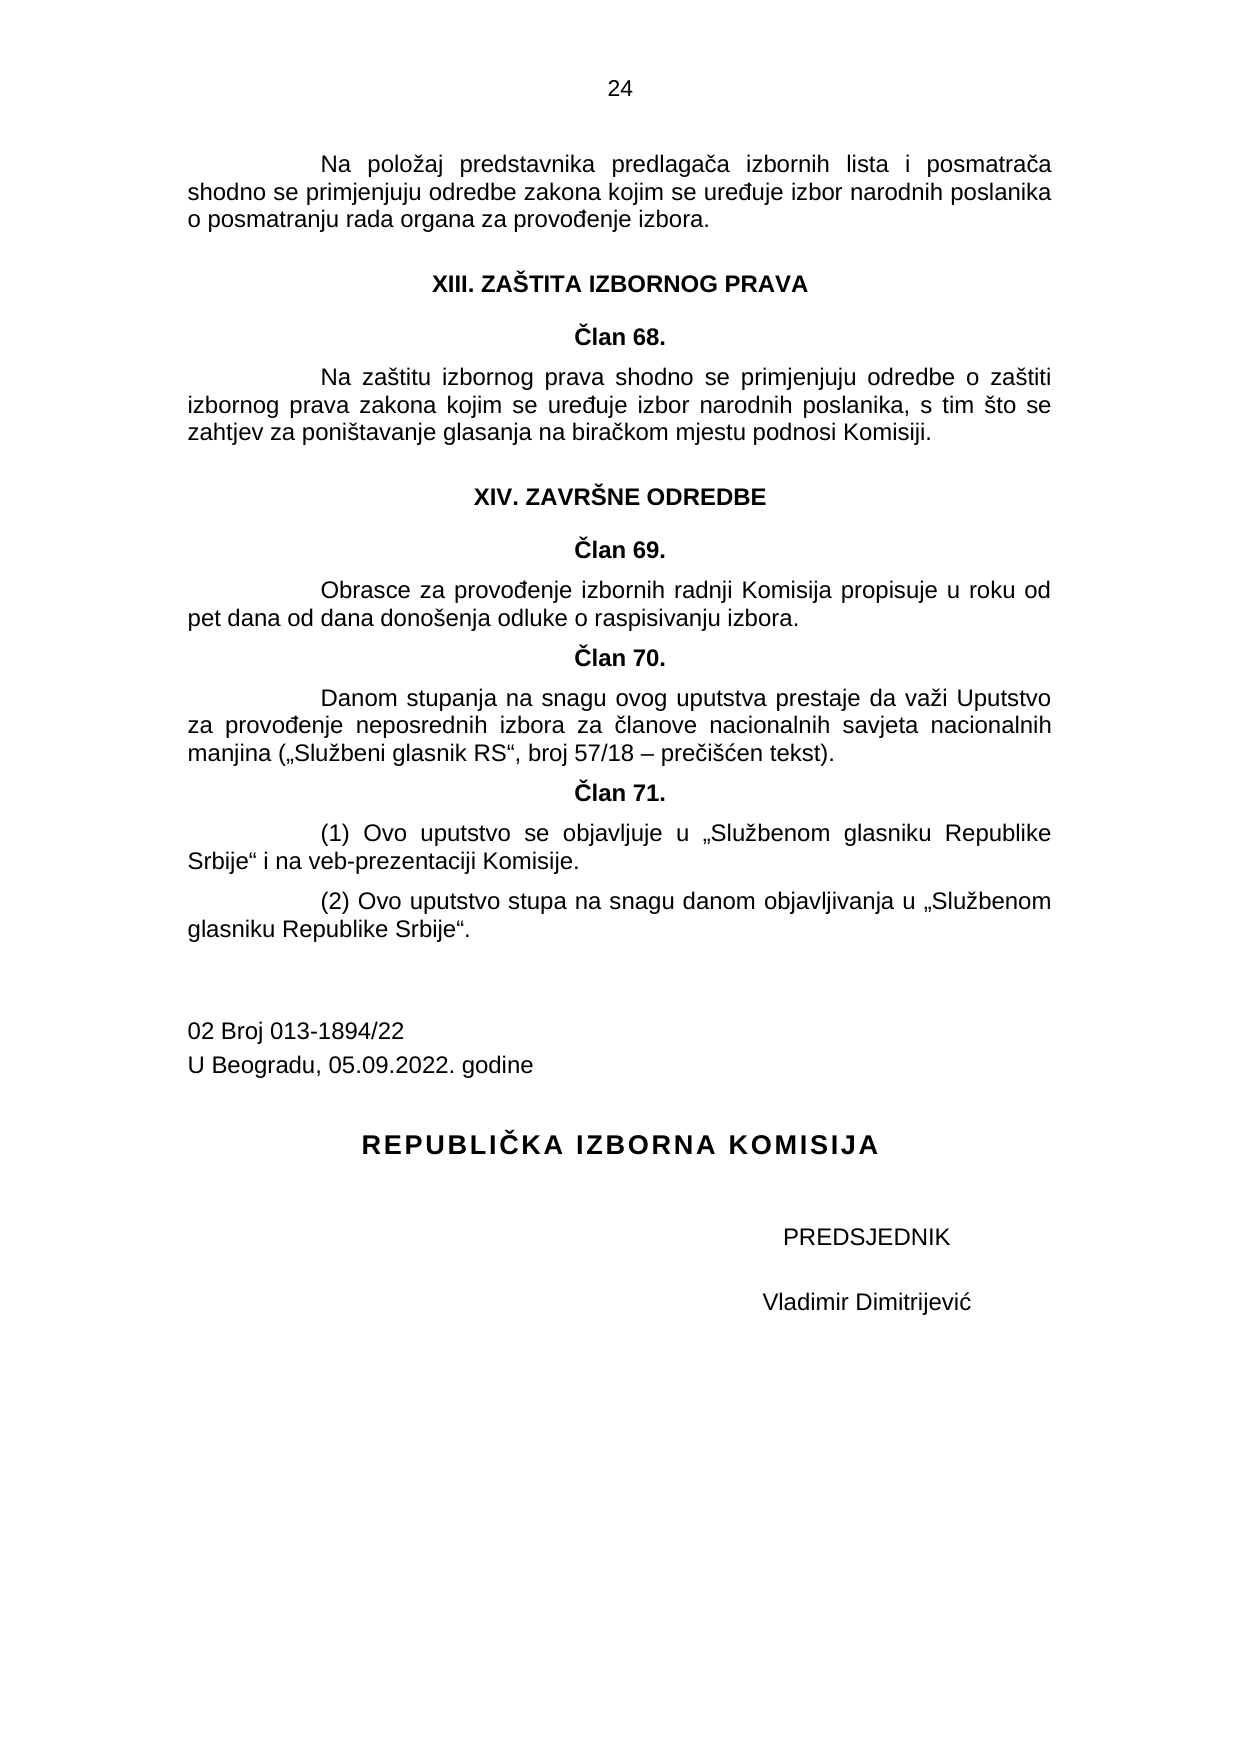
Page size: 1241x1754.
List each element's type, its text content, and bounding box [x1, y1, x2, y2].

text Vladimir Dimitrijević [187, 1287, 1053, 1315]
text (1) Ovo uputstvo se objavljuje u „Službenom glasniku Republike Srbije“ i na veb-prezentaciji Komisije. [187, 819, 1053, 874]
text Na zaštitu izbornog prava shodno se primjenjuju odredbe o zaštiti izbornog prava zakona kojim se uređuje izbor narodnih poslanika, s tim što se zahtjev za poništavanje glasanja na biračkom mjestu podnosi Komisiji. [187, 363, 1053, 446]
text Član 70. [187, 644, 1053, 671]
text XIII. ZAŠTITA IZBORNOG PRAVA [187, 270, 1053, 298]
text Na položaj predstavnika predlagača izbornih lista i posmatrača shodno se primjenjuju odredbe zakona kojim se uređuje izbor narodnih poslanika o posmatranju rada organa za provođenje izbora. [187, 150, 1053, 233]
text Član 69. [187, 536, 1053, 563]
text Član 68. [187, 323, 1053, 351]
text REPUBLIČKA IZBORNA KOMISIJA [187, 1129, 1053, 1160]
text Danom stupanja na snagu ovog uputstva prestaje da važi Uputstvo za provođenje neposrednih izbora za članove nacionalnih savjeta nacionalnih manjina („Službeni glasnik RS“, broj 57/18 – prečišćen tekst). [187, 684, 1053, 767]
text PREDSJEDNIK [187, 1222, 1053, 1250]
text (2) Ovo uputstvo stupa na snagu danom objavljivanja u „Službenom glasniku Republike Srbije“. [187, 887, 1053, 942]
text U Beogradu, 05.09.2022. godine [187, 1051, 1053, 1079]
text XIV. ZAVRŠNE ODREDBE [187, 483, 1053, 511]
text Član 71. [187, 779, 1053, 807]
text Obrasce za provođenje izbornih radnji Komisija propisuje u roku od pet dana od dana donošenja odluke o raspisivanju izbora. [187, 576, 1053, 631]
text 02 Broj 013-1894/22 [187, 1017, 1053, 1045]
